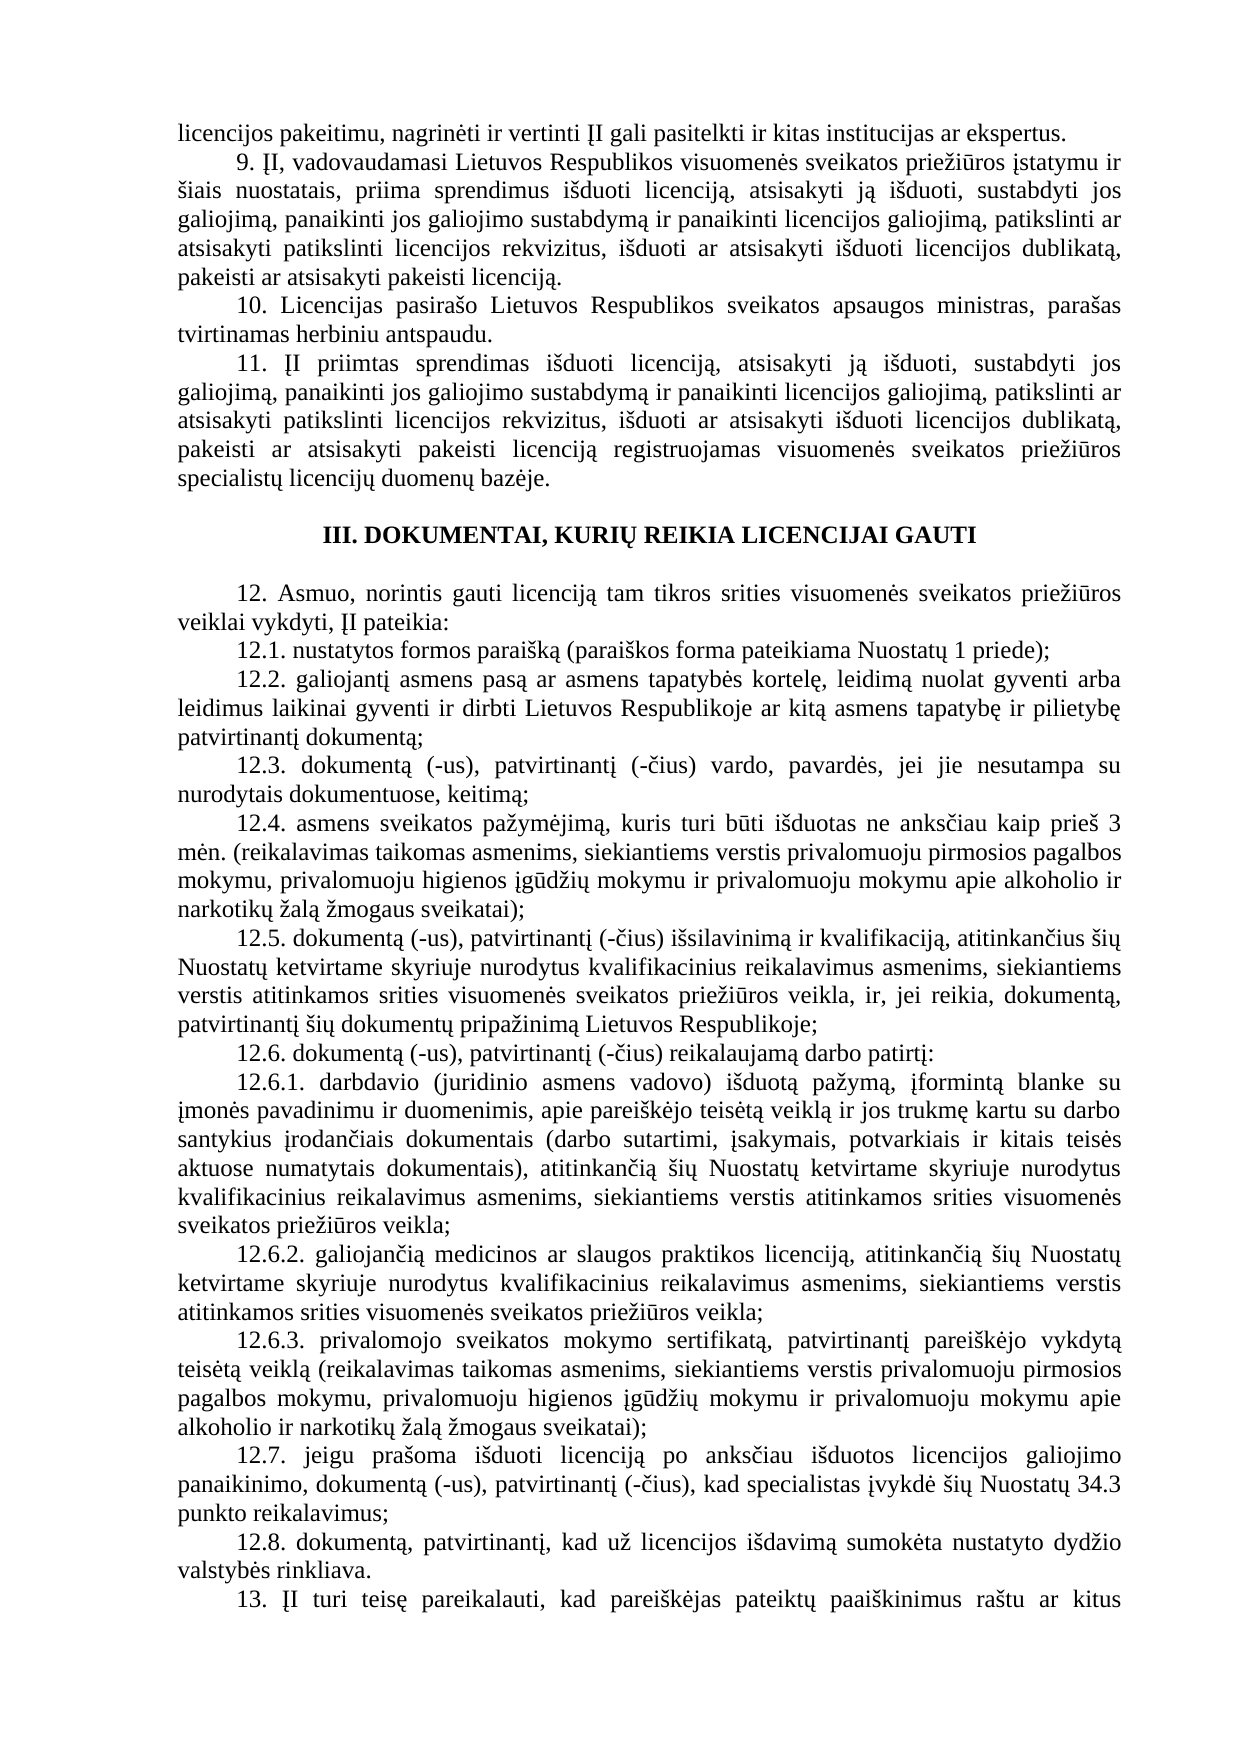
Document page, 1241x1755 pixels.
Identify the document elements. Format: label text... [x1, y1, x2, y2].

text 12.6.3. privalomojo sveikatos mokymo sertifikatą, patvirtinantį pareiškėjo vykdytą teisėtą veiklą (reikalavimas taikomas asmenims, siekiantiems verstis privalomuoju pirmosios pagalbos mokymu, privalomuoju higienos įgūdžių mokymu ir privalomuoju mokymu apie alkoholio ir narkotikų žalą žmogaus sveikatai); [177, 1326, 1122, 1441]
text 11. ĮI priimtas sprendimas išduoti licenciją, atsisakyti ją išduoti, sustabdyti jos galiojimą, panaikinti jos galiojimo sustabdymą ir panaikinti licencijos galiojimą, patikslinti ar atsisakyti patikslinti licencijos rekvizitus, išduoti ar atsisakyti išduoti licencijos dublikatą, pakeisti ar atsisakyti pakeisti licenciją registruojamas visuomenės sveikatos priežiūros specialistų licencijų duomenų bazėje. [177, 348, 1122, 492]
text 12.6.1. darbdavio (juridinio asmens vadovo) išduotą pažymą, įformintą blanke su įmonės pavadinimu ir duomenimis, apie pareiškėjo teisėtą veiklą ir jos trukmę kartu su darbo santykius įrodančiais dokumentais (darbo sutartimi, įsakymais, potvarkiais ir kitais teisės aktuose numatytais dokumentais), atitinkančią šių Nuostatų ketvirtame skyriuje nurodytus kvalifikacinius reikalavimus asmenims, siekiantiems verstis atitinkamos srities visuomenės sveikatos priežiūros veikla; [177, 1067, 1122, 1239]
text 12.6.2. galiojančią medicinos ar slaugos praktikos licenciją, atitinkančią šių Nuostatų ketvirtame skyriuje nurodytus kvalifikacinius reikalavimus asmenims, siekiantiems verstis atitinkamos srities visuomenės sveikatos priežiūros veikla; [177, 1239, 1122, 1326]
text licencijos pakeitimu, nagrinėti ir vertinti ĮI gali pasitelkti ir kitas institucijas ar ekspertus. [177, 118, 1122, 147]
text 13. ĮI turi teisę pareikalauti, kad pareiškėjas pateiktų paaiškinimus raštu ar kitus [177, 1584, 1122, 1613]
text 12.4. asmens sveikatos pažymėjimą, kuris turi būti išduotas ne anksčiau kaip prieš 3 mėn. (reikalavimas taikomas asmenims, siekiantiems verstis privalomuoju pirmosios pagalbos mokymu, privalomuoju higienos įgūdžių mokymu ir privalomuoju mokymu apie alkoholio ir narkotikų žalą žmogaus sveikatai); [177, 808, 1122, 923]
text 12.3. dokumentą (-us), patvirtinantį (-čius) vardo, pavardės, jei jie nesutampa su nurodytais dokumentuose, keitimą; [177, 751, 1122, 808]
text 12.2. galiojantį asmens pasą ar asmens tapatybės kortelę, leidimą nuolat gyventi arba leidimus laikinai gyventi ir dirbti Lietuvos Respublikoje ar kitą asmens tapatybę ir pilietybę patvirtinantį dokumentą; [177, 664, 1122, 751]
text 12.8. dokumentą, patvirtinantį, kad už licencijos išdavimą sumokėta nustatyto dydžio valstybės rinkliava. [177, 1527, 1122, 1584]
text 12.1. nustatytos formos paraišką (paraiškos forma pateikiama Nuostatų 1 priede); [177, 636, 1122, 664]
text 9. ĮI, vadovaudamasi Lietuvos Respublikos visuomenės sveikatos priežiūros įstatymu ir šiais nuostatais, priima sprendimus išduoti licenciją, atsisakyti ją išduoti, sustabdyti jos galiojimą, panaikinti jos galiojimo sustabdymą ir panaikinti licencijos galiojimą, patikslinti ar atsisakyti patikslinti licencijos rekvizitus, išduoti ar atsisakyti išduoti licencijos dublikatą, pakeisti ar atsisakyti pakeisti licenciją. [177, 147, 1122, 291]
text 10. Licencijas pasirašo Lietuvos Respublikos sveikatos apsaugos ministras, parašas tvirtinamas herbiniu antspaudu. [177, 291, 1122, 348]
text III. DOKUMENTAI, KURIŲ REIKIA LICENCIJAI GAUTI [177, 521, 1122, 549]
text 12.7. jeigu prašoma išduoti licenciją po anksčiau išduotos licencijos galiojimo panaikinimo, dokumentą (-us), patvirtinantį (-čius), kad specialistas įvykdė šių Nuostatų 34.3 punkto reikalavimus; [177, 1441, 1122, 1527]
text 12.6. dokumentą (-us), patvirtinantį (-čius) reikalaujamą darbo patirtį: [177, 1038, 1122, 1067]
text 12. Asmuo, norintis gauti licenciją tam tikros srities visuomenės sveikatos priežiūros veiklai vykdyti, ĮI pateikia: [177, 578, 1122, 636]
text 12.5. dokumentą (-us), patvirtinantį (-čius) išsilavinimą ir kvalifikaciją, atitinkančius šių Nuostatų ketvirtame skyriuje nurodytus kvalifikacinius reikalavimus asmenims, siekiantiems verstis atitinkamos srities visuomenės sveikatos priežiūros veikla, ir, jei reikia, dokumentą, patvirtinantį šių dokumentų pripažinimą Lietuvos Respublikoje; [177, 923, 1122, 1038]
